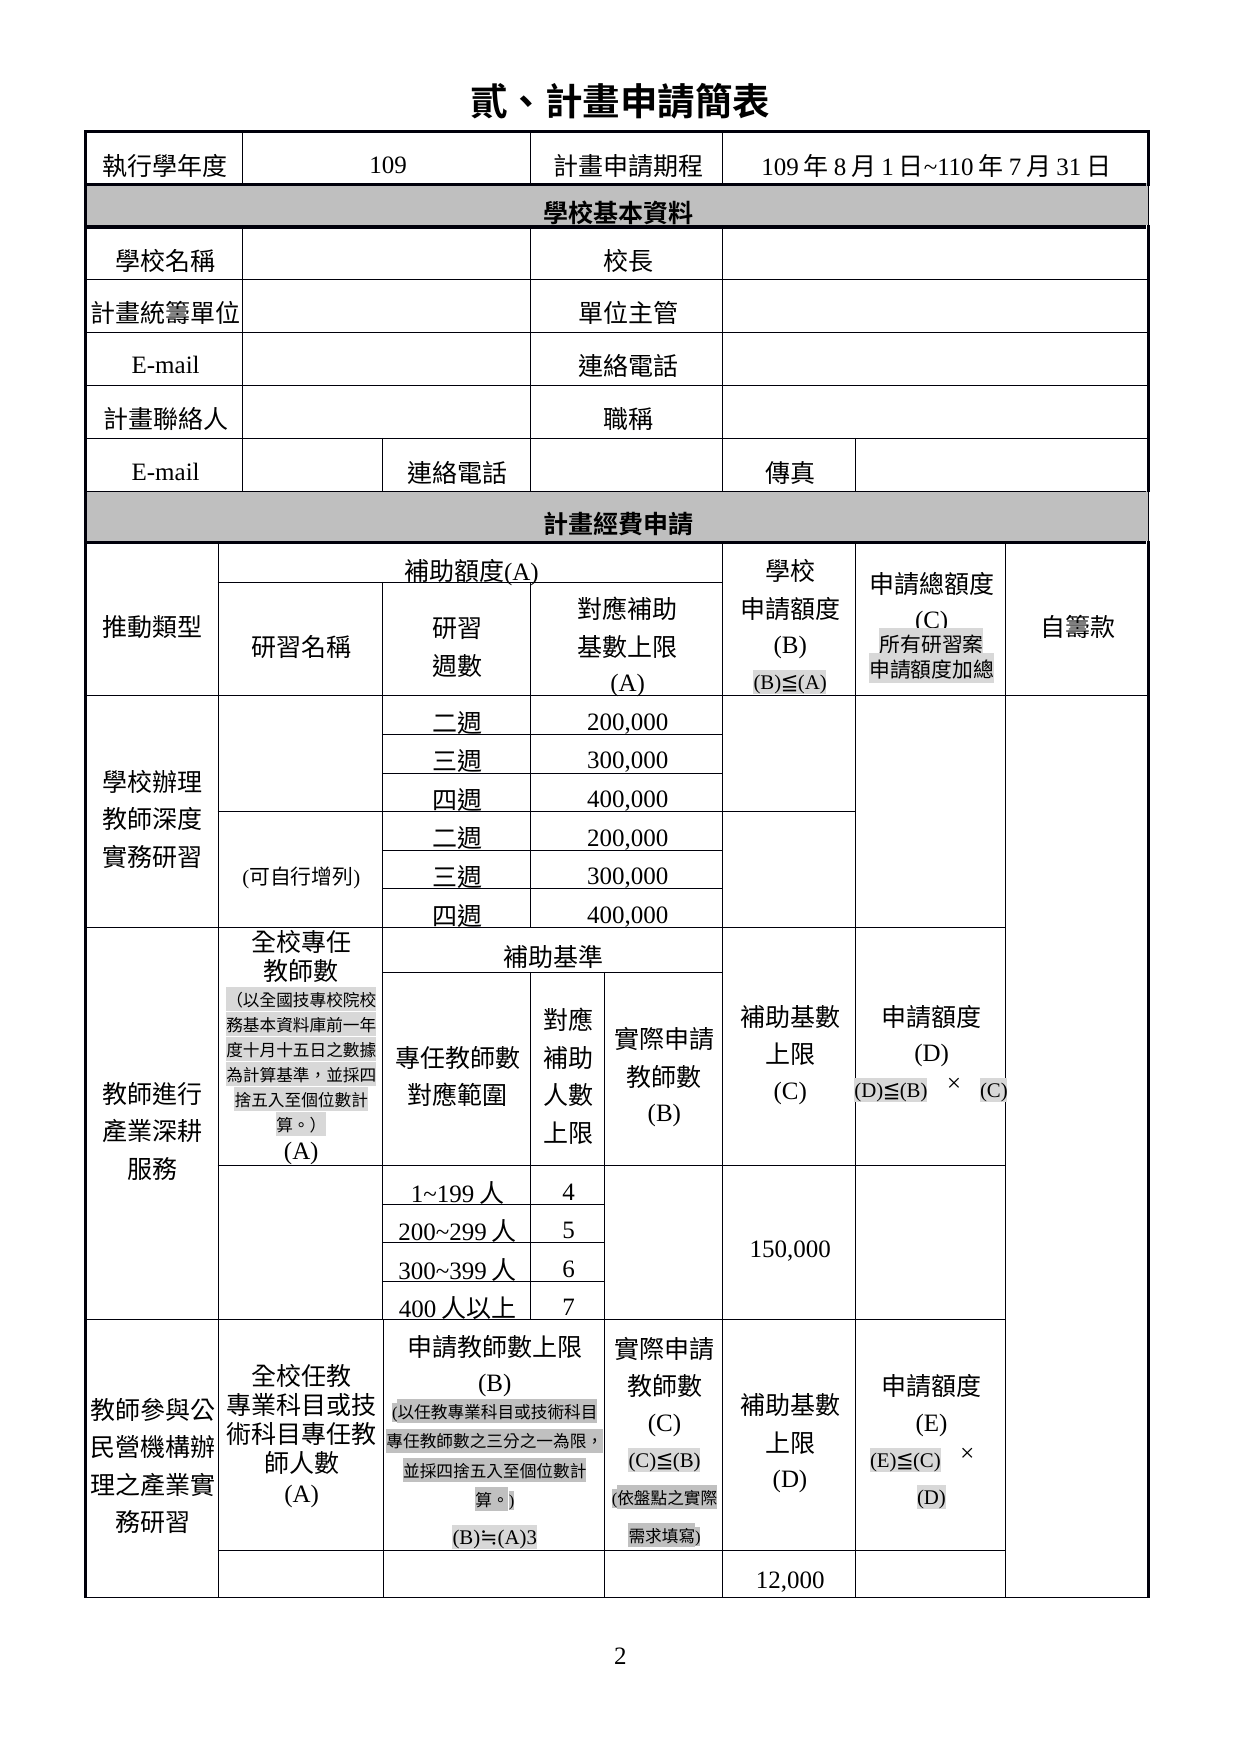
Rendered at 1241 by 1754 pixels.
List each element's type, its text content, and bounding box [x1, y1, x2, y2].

table_cell 學校辦理 教師深度 實務研習 [87, 696, 218, 927]
table_cell [243, 229, 530, 278]
table_cell 研習 週數 [383, 583, 530, 695]
table_cell 職稱 [531, 386, 722, 438]
table_cell 申請總額度 (C) 所有研習案 申請額度加總 [856, 544, 1005, 695]
table_cell 全校任教 專業科目或技術科目專任教師人數 (A) [219, 1320, 383, 1549]
table_cell 6 [531, 1243, 604, 1281]
table_cell 學校基本資料 [87, 183, 1148, 225]
table_cell [856, 1551, 1005, 1597]
table_cell 補助基準 [383, 928, 722, 972]
table_cell 300~399人 [383, 1243, 530, 1281]
table_cell [243, 280, 530, 332]
table_cell 全校專任 教師數 （以全國技專校院校務基本資料庫前一年度十月十五日之數據為計算基準，並採四捨五入至個位數計算。） (A) [219, 928, 382, 1165]
table_cell 學校名稱 [87, 229, 242, 278]
table_cell 三週 [383, 851, 530, 888]
table_cell E-mail [87, 439, 242, 491]
table_cell 二週 [383, 696, 530, 734]
table_cell 研習名稱 [219, 583, 382, 695]
table_cell 教師參與公民營機構辦理之產業實務研習 [87, 1320, 218, 1597]
table_cell 400,000 [531, 774, 722, 811]
table_cell 補助額度(A) [219, 544, 722, 582]
table_cell [219, 696, 382, 811]
table_cell 計畫統籌單位 [87, 280, 242, 332]
table_header 109年8月1日~110年7月31日 [723, 133, 1147, 183]
table_header 109 [243, 133, 530, 183]
table_cell [219, 1166, 382, 1319]
table_cell [723, 386, 1147, 438]
table_cell 自籌款 [1006, 541, 1147, 695]
table_cell [723, 696, 855, 811]
table_cell [243, 333, 530, 385]
table_cell 補助基數 上限 (D) [723, 1320, 855, 1549]
table_cell 四週 [383, 889, 530, 927]
table_cell (可自行增列) [219, 812, 382, 927]
table_cell [856, 439, 1147, 491]
table_cell 傳真 [723, 439, 855, 491]
table_cell 12,000 [723, 1551, 855, 1597]
table_cell 300,000 [531, 851, 722, 888]
table_cell 300,000 [531, 735, 722, 772]
table_cell 200,000 [531, 696, 722, 734]
table_cell [856, 696, 1005, 927]
table_cell 教師進行 產業深耕 服務 [87, 928, 218, 1319]
table_cell 計畫經費申請 [87, 491, 1148, 541]
table_cell 1~199人 [383, 1166, 530, 1204]
table_cell [856, 1166, 1005, 1319]
table_cell [531, 439, 722, 491]
table_cell 推動類型 [87, 544, 218, 695]
table_cell [605, 1166, 722, 1319]
table_cell 計畫聯絡人 [87, 386, 242, 438]
table_cell 7 [531, 1282, 604, 1319]
table_cell 400,000 [531, 889, 722, 927]
table_cell [243, 386, 530, 438]
table_cell 申請額度 (D) (D)≦(B)(C) [856, 928, 1005, 1165]
table_cell E-mail [87, 333, 242, 385]
table_cell [723, 280, 1147, 332]
table_cell 專任教師數對應範圍 [383, 973, 530, 1165]
table_cell 四週 [383, 774, 530, 811]
table_cell 對應補助 基數上限 (A) [531, 583, 722, 695]
table_cell [723, 225, 1147, 278]
table_cell 5 [531, 1205, 604, 1242]
table_cell 4 [531, 1166, 604, 1204]
table_cell 實際申請教師數 (C) (C)≦(B) (依盤點之實際需求填寫) [605, 1320, 722, 1549]
table_cell [723, 333, 1147, 385]
table_cell 200,000 [531, 812, 722, 849]
table_cell [219, 1551, 383, 1597]
text 貳、計畫申請簡表 [89, 55, 1152, 130]
table_cell 200~299人 [383, 1205, 530, 1242]
table_cell 三週 [383, 735, 530, 772]
table_cell 二週 [383, 812, 530, 849]
table_cell 實際申請 教師數 (B) [605, 973, 722, 1165]
table_cell 連絡電話 [383, 439, 530, 491]
table_cell [243, 439, 382, 491]
table_cell 對應補助人數上限 [531, 973, 604, 1165]
table_header 執行學年度 [87, 133, 242, 183]
table_cell 連絡電話 [531, 333, 722, 385]
table_cell [384, 1551, 604, 1597]
table_cell [605, 1551, 722, 1597]
table_cell 申請額度 (E) (E)≦(C)(D) [856, 1320, 1005, 1549]
table_cell 150,000 [723, 1166, 855, 1319]
table_cell 400人以上 [383, 1282, 530, 1319]
table_cell 校長 [531, 229, 722, 278]
table_cell 學校 申請額度(B) (B)≦(A) [723, 544, 855, 695]
table_cell 單位主管 [531, 280, 722, 332]
table_cell 申請教師數上限 (B) (以任教專業科目或技術科目專任教師數之三分之一為限，並採四捨五入至個位數計算。) (B)≒(A)3 [384, 1320, 604, 1549]
table_cell 補助基數 上限 (C) [723, 928, 855, 1165]
table_cell [1006, 696, 1147, 1597]
table_cell [723, 812, 855, 927]
table_header 計畫申請期程 [531, 133, 722, 183]
